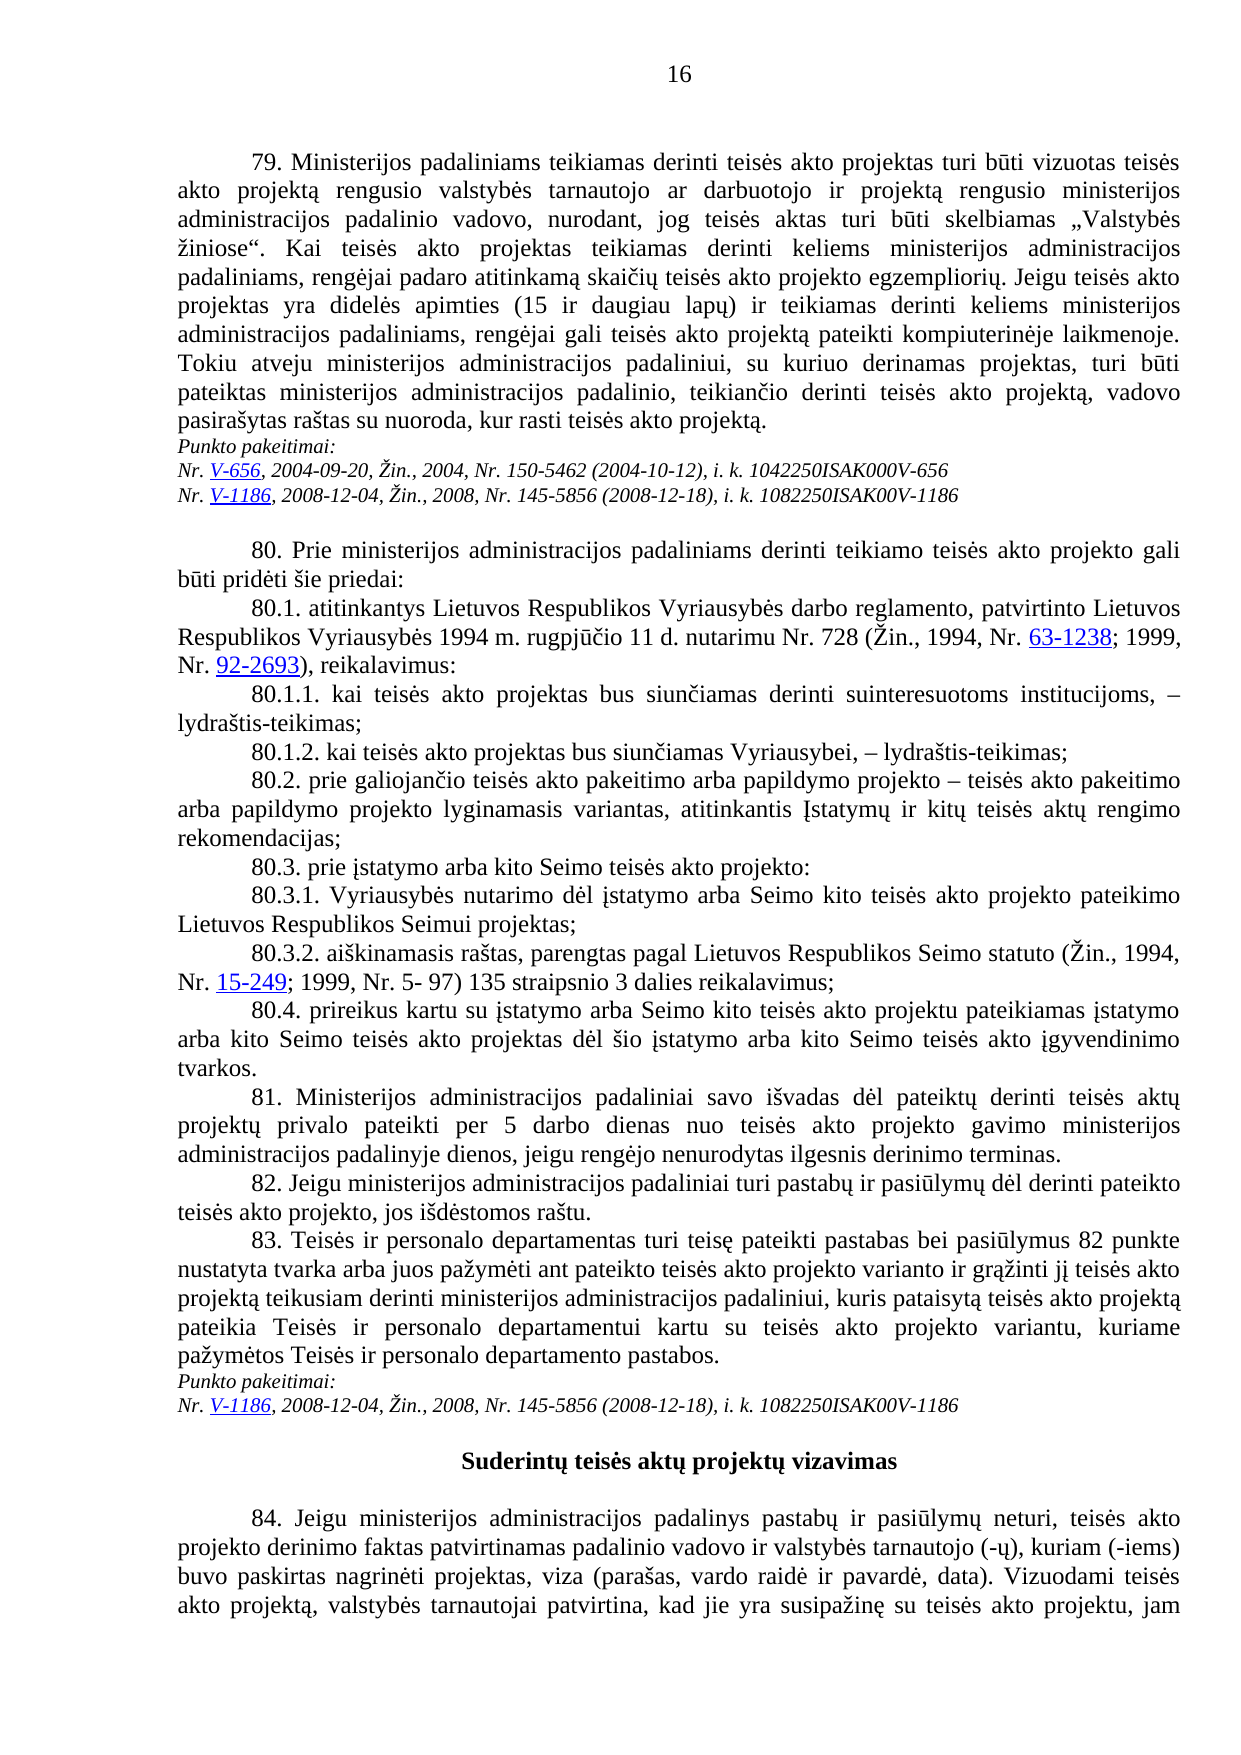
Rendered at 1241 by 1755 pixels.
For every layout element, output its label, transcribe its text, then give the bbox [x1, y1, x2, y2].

text 80. Prie ministerijos administracijos padaliniams derinti teikiamo teisės akto projekto gali būti pridėti šie priedai: [177, 535, 1181, 593]
text 81. Ministerijos administracijos padaliniai savo išvadas dėl pateiktų derinti teisės aktų projektų privalo pateikti per 5 darbo dienas nuo teisės akto projekto gavimo ministerijos administracijos padalinyje dienos, jeigu rengėjo nenurodytas ilgesnis derinimo terminas. [177, 1082, 1181, 1168]
text 80.4. prireikus kartu su įstatymo arba Seimo kito teisės akto projektu pateikiamas įstatymo arba kito Seimo teisės akto projektas dėl šio įstatymo arba kito Seimo teisės akto įgyvendinimo tvarkos. [177, 995, 1181, 1082]
text 80.1.1. kai teisės akto projektas bus siunčiamas derinti suinteresuotoms institucijoms, – lydraštis-teikimas; [177, 679, 1181, 737]
text Punkto pakeitimai: [177, 434, 1181, 458]
text 84. Jeigu ministerijos administracijos padalinys pastabų ir pasiūlymų neturi, teisės akto projekto derinimo faktas patvirtinamas padalinio vadovo ir valstybės tarnautojo (-ų), kuriam (-iems) buvo paskirtas nagrinėti projektas, viza (parašas, vardo raidė ir pavardė, data). Vizuodami teisės akto projektą, valstybės tarnautojai patvirtina, kad jie yra susipažinę su teisės akto projektu, jam [177, 1503, 1181, 1618]
text 82. Jeigu ministerijos administracijos padaliniai turi pastabų ir pasiūlymų dėl derinti pateikto teisės akto projekto, jos išdėstomos raštu. [177, 1168, 1181, 1225]
text Punkto pakeitimai: [177, 1369, 1181, 1393]
text 80.3.2. aiškinamasis raštas, parengtas pagal Lietuvos Respublikos Seimo statuto (Žin., 1994, Nr. 15-249; 1999, Nr. 5- 97) 135 straipsnio 3 dalies reikalavimus; [177, 938, 1181, 995]
text Nr. V-1186, 2008-12-04, Žin., 2008, Nr. 145-5856 (2008-12-18), i. k. 1082250ISAK00V-1186 [177, 482, 1181, 507]
text 83. Teisės ir personalo departamentas turi teisę pateikti pastabas bei pasiūlymus 82 punkte nustatyta tvarka arba juos pažymėti ant pateikto teisės akto projekto varianto ir grąžinti jį teisės akto projektą teikusiam derinti ministerijos administracijos padaliniui, kuris pataisytą teisės akto projektą pateikia Teisės ir personalo departamentui kartu su teisės akto projekto variantu, kuriame pažymėtos Teisės ir personalo departamento pastabos. [177, 1225, 1181, 1369]
text 80.3. prie įstatymo arba kito Seimo teisės akto projekto: [177, 852, 1181, 880]
text 79. Ministerijos padaliniams teikiamas derinti teisės akto projektas turi būti vizuotas teisės akto projektą rengusio valstybės tarnautojo ar darbuotojo ir projektą rengusio ministerijos administracijos padalinio vadovo, nurodant, jog teisės aktas turi būti skelbiamas „Valstybės žiniose“. Kai teisės akto projektas teikiamas derinti keliems ministerijos administracijos padaliniams, rengėjai padaro atitinkamą skaičių teisės akto projekto egzempliorių. Jeigu teisės akto projektas yra didelės apimties (15 ir daugiau lapų) ir teikiamas derinti keliems ministerijos administracijos padaliniams, rengėjai gali teisės akto projektą pateikti kompiuterinėje laikmenoje. Tokiu atveju ministerijos administracijos padaliniui, su kuriuo derinamas projektas, turi būti pateiktas ministerijos administracijos padalinio, teikiančio derinti teisės akto projektą, vadovo pasirašytas raštas su nuoroda, kur rasti teisės akto projektą. [177, 147, 1181, 434]
text Nr. V-656, 2004-09-20, Žin., 2004, Nr. 150-5462 (2004-10-12), i. k. 1042250ISAK000V-656 [177, 458, 1181, 482]
text 80.3.1. Vyriausybės nutarimo dėl įstatymo arba Seimo kito teisės akto projekto pateikimo Lietuvos Respublikos Seimui projektas; [177, 880, 1181, 938]
text 80.2. prie galiojančio teisės akto pakeitimo arba papildymo projekto – teisės akto pakeitimo arba papildymo projekto lyginamasis variantas, atitinkantis Įstatymų ir kitų teisės aktų rengimo rekomendacijas; [177, 765, 1181, 852]
text 80.1.2. kai teisės akto projektas bus siunčiamas Vyriausybei, – lydraštis-teikimas; [177, 737, 1181, 765]
text Suderintų teisės aktų projektų vizavimas [177, 1446, 1181, 1475]
text Nr. V-1186, 2008-12-04, Žin., 2008, Nr. 145-5856 (2008-12-18), i. k. 1082250ISAK00V-1186 [177, 1393, 1181, 1417]
text 80.1. atitinkantys Lietuvos Respublikos Vyriausybės darbo reglamento, patvirtinto Lietuvos Respublikos Vyriausybės 1994 m. rugpjūčio 11 d. nutarimu Nr. 728 (Žin., 1994, Nr. 63-1238; 1999, Nr. 92-2693), reikalavimus: [177, 593, 1181, 679]
